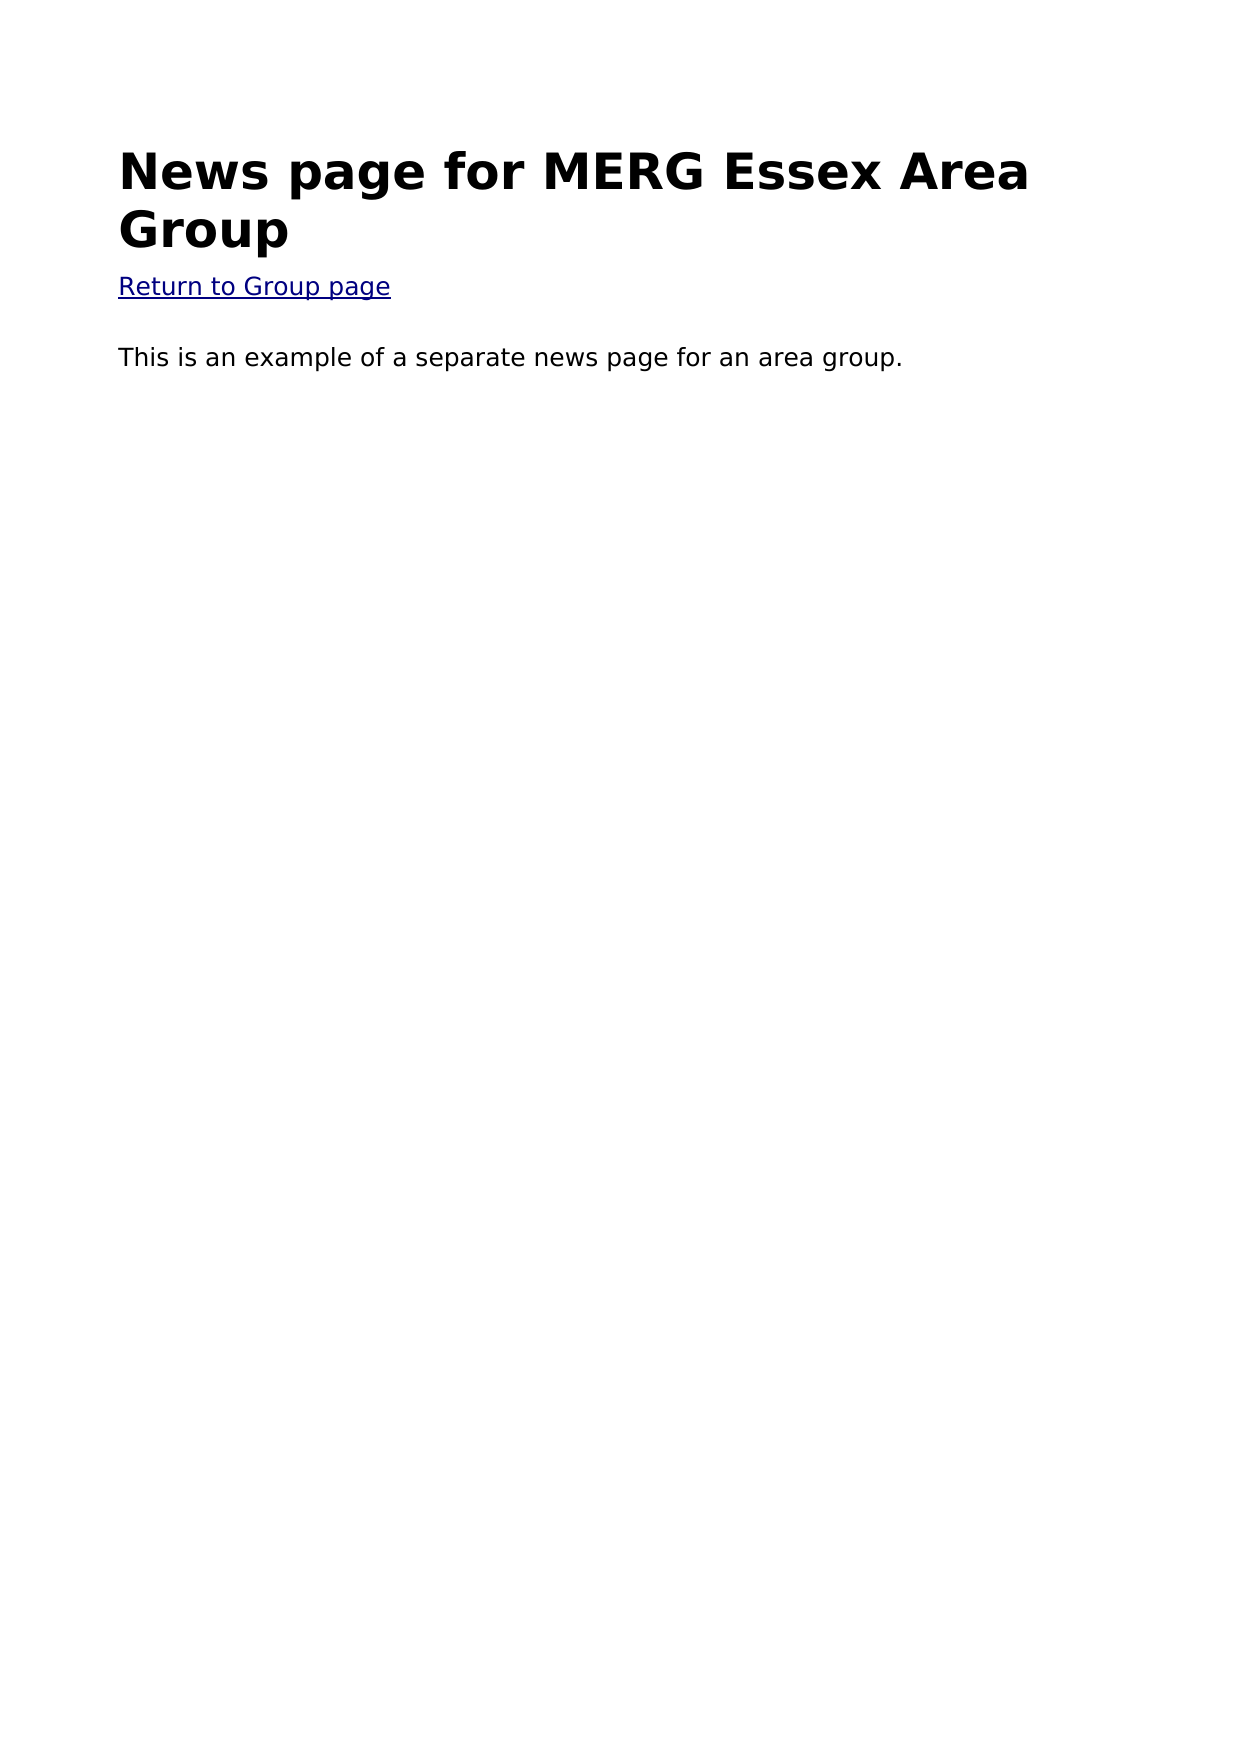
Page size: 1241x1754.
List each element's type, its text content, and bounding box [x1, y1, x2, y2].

text This is an example of a separate news page for an area group. [118, 343, 1122, 372]
text Return to Group page [118, 272, 1122, 330]
subtitle News page for MERG Essex Area Group [118, 143, 1122, 259]
